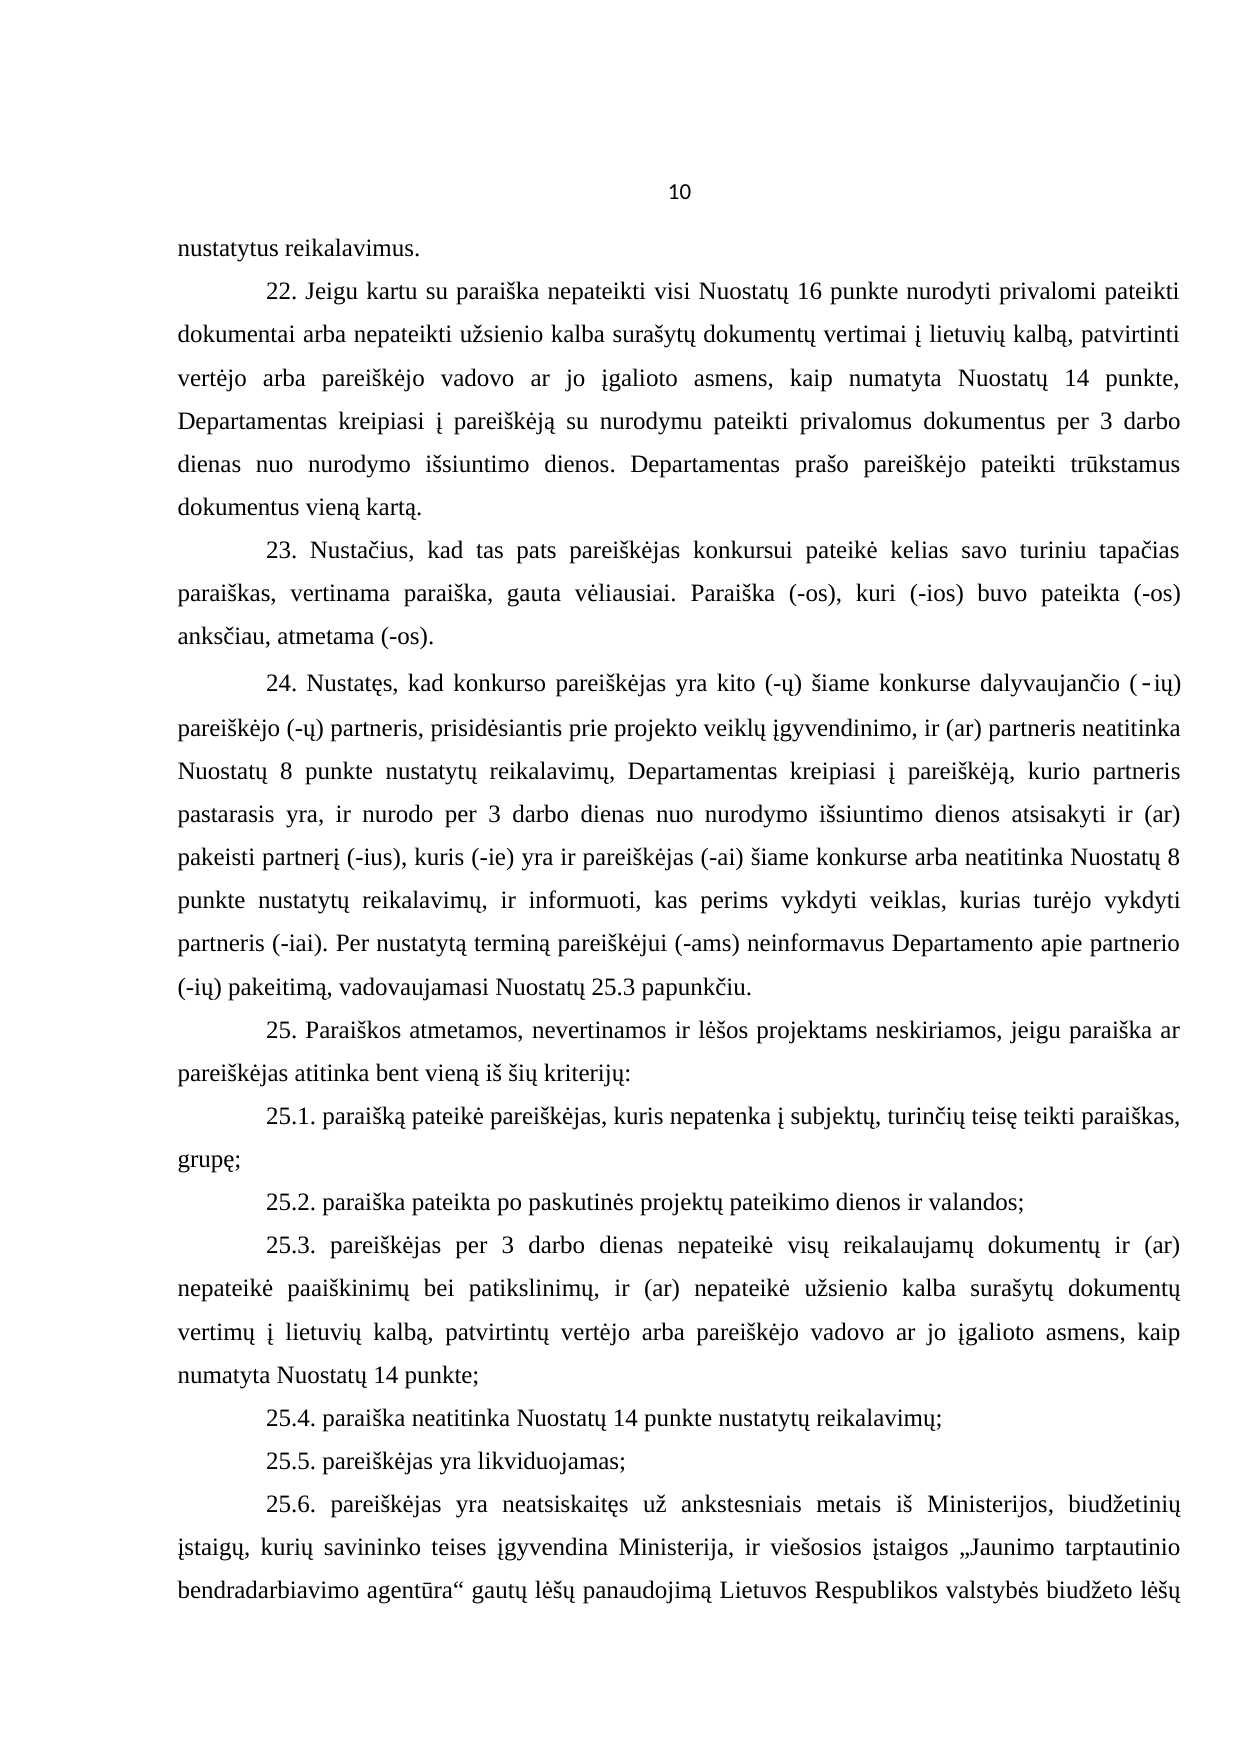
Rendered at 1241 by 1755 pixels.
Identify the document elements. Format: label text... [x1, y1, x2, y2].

text 25.2. paraiška pateikta po paskutinės projektų pateikimo dienos ir valandos; [177, 1187, 1181, 1216]
text 24. Nustatęs, kad konkurso pareiškėjas yra kito (-ų) šiame konkurse dalyvaujančio (‑ių) pareiškėjo (-ų) partneris, prisidėsiantis prie projekto veiklų įgyvendinimo, ir (ar) partneris neatitinka Nuostatų 8 punkte nustatytų reikalavimų, Departamentas kreipiasi į pareiškėją, kurio partneris pastarasis yra, ir nurodo per 3 darbo dienas nuo nurodymo išsiuntimo dienos atsisakyti ir (ar) pakeisti partnerį (-ius), kuris (-ie) yra ir pareiškėjas (-ai) šiame konkurse arba neatitinka Nuostatų 8 punkte nustatytų reikalavimų, ir informuoti, kas perims vykdyti veiklas, kurias turėjo vykdyti partneris (-iai). Per nustatytą terminą pareiškėjui (-ams) neinformavus Departamento apie partnerio (-ių) pakeitimą, vadovaujamasi Nuostatų 25.3 papunkčiu. [177, 664, 1181, 1000]
text 25.3. pareiškėjas per 3 darbo dienas nepateikė visų reikalaujamų dokumentų ir (ar) nepateikė paaiškinimų bei patikslinimų, ir (ar) nepateikė užsienio kalba surašytų dokumentų vertimų į lietuvių kalbą, patvirtintų vertėjo arba pareiškėjo vadovo ar jo įgalioto asmens, kaip numatyta Nuostatų 14 punkte; [177, 1230, 1181, 1388]
text 22. Jeigu kartu su paraiška nepateikti visi Nuostatų 16 punkte nurodyti privalomi pateikti dokumentai arba nepateikti užsienio kalba surašytų dokumentų vertimai į lietuvių kalbą, patvirtinti vertėjo arba pareiškėjo vadovo ar jo įgalioto asmens, kaip numatyta Nuostatų 14 punkte, Departamentas kreipiasi į pareiškėją su nurodymu pateikti privalomus dokumentus per 3 darbo dienas nuo nurodymo išsiuntimo dienos. Departamentas prašo pareiškėjo pateikti trūkstamus dokumentus vieną kartą. [177, 276, 1181, 521]
text 25. Paraiškos atmetamos, nevertinamos ir lėšos projektams neskiriamos, jeigu paraiška ar pareiškėjas atitinka bent vieną iš šių kriterijų: [177, 1015, 1181, 1087]
text 25.6. pareiškėjas yra neatsiskaitęs už ankstesniais metais iš Ministerijos, biudžetinių įstaigų, kurių savininko teises įgyvendina Ministerija, ir viešosios įstaigos „Jaunimo tarptautinio bendradarbiavimo agentūra“ gautų lėšų panaudojimą Lietuvos Respublikos valstybės biudžeto lėšų [177, 1489, 1181, 1604]
text nustatytus reikalavimus. [177, 233, 1181, 262]
text 25.5. pareiškėjas yra likviduojamas; [177, 1446, 1181, 1475]
text 25.4. paraiška neatitinka Nuostatų 14 punkte nustatytų reikalavimų; [177, 1403, 1181, 1432]
text 25.1. paraišką pateikė pareiškėjas, kuris nepatenka į subjektų, turinčių teisę teikti paraiškas, grupę; [177, 1101, 1181, 1173]
text 23. Nustačius, kad tas pats pareiškėjas konkursui pateikė kelias savo turiniu tapačias paraiškas, vertinama paraiška, gauta vėliausiai. Paraiška (-os), kuri (-ios) buvo pateikta (-os) anksčiau, atmetama (-os). [177, 535, 1181, 650]
